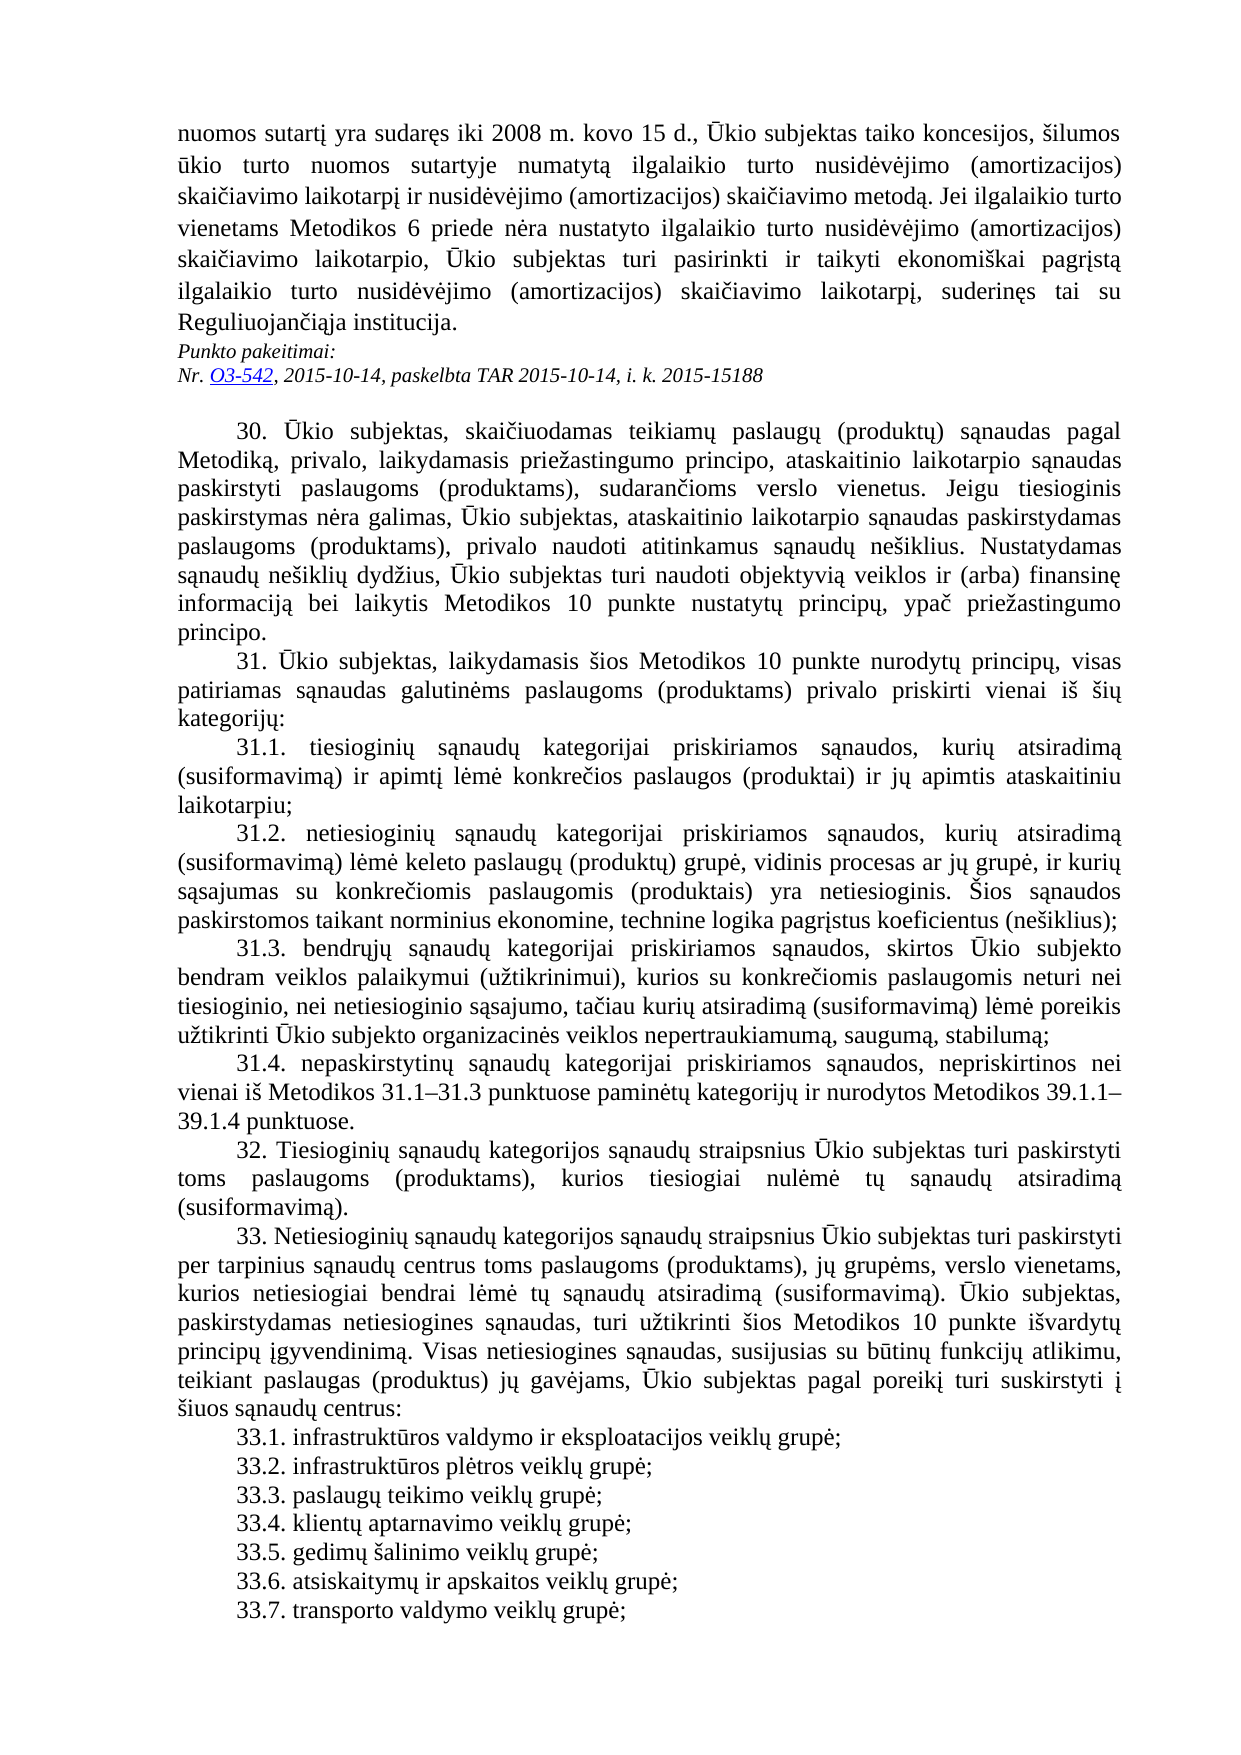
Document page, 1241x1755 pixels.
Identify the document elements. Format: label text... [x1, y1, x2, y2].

text 31.1. tiesioginių sąnaudų kategorijai priskiriamos sąnaudos, kurių atsiradimą (susiformavimą) ir apimtį lėmė konkrečios paslaugos (produktai) ir jų apimtis ataskaitiniu laikotarpiu; [177, 732, 1122, 818]
text 31.4. nepaskirstytinų sąnaudų kategorijai priskiriamos sąnaudos, nepriskirtinos nei vienai iš Metodikos 31.1–31.3 punktuose paminėtų kategorijų ir nurodytos Metodikos 39.1.1–39.1.4 punktuose. [177, 1048, 1122, 1135]
text 33.1. infrastruktūros valdymo ir eksploatacijos veiklų grupė; [177, 1422, 1122, 1451]
text 31.3. bendrųjų sąnaudų kategorijai priskiriamos sąnaudos, skirtos Ūkio subjekto bendram veiklos palaikymui (užtikrinimui), kurios su konkrečiomis paslaugomis neturi nei tiesioginio, nei netiesioginio sąsajumo, tačiau kurių atsiradimą (susiformavimą) lėmė poreikis užtikrinti Ūkio subjekto organizacinės veiklos nepertraukiamumą, saugumą, stabilumą; [177, 933, 1122, 1048]
text 33. Netiesioginių sąnaudų kategorijos sąnaudų straipsnius Ūkio subjektas turi paskirstyti per tarpinius sąnaudų centrus toms paslaugoms (produktams), jų grupėms, verslo vienetams, kurios netiesiogiai bendrai lėmė tų sąnaudų atsiradimą (susiformavimą). Ūkio subjektas, paskirstydamas netiesiogines sąnaudas, turi užtikrinti šios Metodikos 10 punkte išvardytų principų įgyvendinimą. Visas netiesiogines sąnaudas, susijusias su būtinų funkcijų atlikimu, teikiant paslaugas (produktus) jų gavėjams, Ūkio subjektas pagal poreikį turi suskirstyti į šiuos sąnaudų centrus: [177, 1221, 1122, 1422]
text 33.7. transporto valdymo veiklų grupė; [177, 1595, 1122, 1623]
text 30. Ūkio subjektas, skaičiuodamas teikiamų paslaugų (produktų) sąnaudas pagal Metodiką, privalo, laikydamasis priežastingumo principo, ataskaitinio laikotarpio sąnaudas paskirstyti paslaugoms (produktams), sudarančioms verslo vienetus. Jeigu tiesioginis paskirstymas nėra galimas, Ūkio subjektas, ataskaitinio laikotarpio sąnaudas paskirstydamas paslaugoms (produktams), privalo naudoti atitinkamus sąnaudų nešiklius. Nustatydamas sąnaudų nešiklių dydžius, Ūkio subjektas turi naudoti objektyvią veiklos ir (arba) finansinę informaciją bei laikytis Metodikos 10 punkte nustatytų principų, ypač priežastingumo principo. [177, 416, 1122, 646]
text 32. Tiesioginių sąnaudų kategorijos sąnaudų straipsnius Ūkio subjektas turi paskirstyti toms paslaugoms (produktams), kurios tiesiogiai nulėmė tų sąnaudų atsiradimą (susiformavimą). [177, 1135, 1122, 1221]
text 31.2. netiesioginių sąnaudų kategorijai priskiriamos sąnaudos, kurių atsiradimą (susiformavimą) lėmė keleto paslaugų (produktų) grupė, vidinis procesas ar jų grupė, ir kurių sąsajumas su konkrečiomis paslaugomis (produktais) yra netiesioginis. Šios sąnaudos paskirstomos taikant norminius ekonomine, technine logika pagrįstus koeficientus (nešiklius); [177, 818, 1122, 933]
text 33.2. infrastruktūros plėtros veiklų grupė; [177, 1451, 1122, 1480]
text 33.3. paslaugų teikimo veiklų grupė; [177, 1480, 1122, 1508]
text Punkto pakeitimai: [177, 339, 1122, 363]
text 33.6. atsiskaitymų ir apskaitos veiklų grupė; [177, 1566, 1122, 1595]
text 33.4. klientų aptarnavimo veiklų grupė; [177, 1508, 1122, 1537]
text 33.5. gedimų šalinimo veiklų grupė; [177, 1537, 1122, 1566]
text Nr. O3-542, 2015-10-14, paskelbta TAR 2015-10-14, i. k. 2015-15188 [177, 363, 1122, 387]
text nuomos sutartį yra sudaręs iki 2008 m. kovo 15 d., Ūkio subjektas taiko koncesijos, šilumos ūkio turto nuomos sutartyje numatytą ilgalaikio turto nusidėvėjimo (amortizacijos) skaičiavimo laikotarpį ir nusidėvėjimo (amortizacijos) skaičiavimo metodą. Jei ilgalaikio turto vienetams Metodikos 6 priede nėra nustatyto ilgalaikio turto nusidėvėjimo (amortizacijos) skaičiavimo laikotarpio, Ūkio subjektas turi pasirinkti ir taikyti ekonomiškai pagrįstą ilgalaikio turto nusidėvėjimo (amortizacijos) skaičiavimo laikotarpį, suderinęs tai su Reguliuojančiąja institucija. [177, 118, 1122, 336]
text 31. Ūkio subjektas, laikydamasis šios Metodikos 10 punkte nurodytų principų, visas patiriamas sąnaudas galutinėms paslaugoms (produktams) privalo priskirti vienai iš šių kategorijų: [177, 646, 1122, 732]
